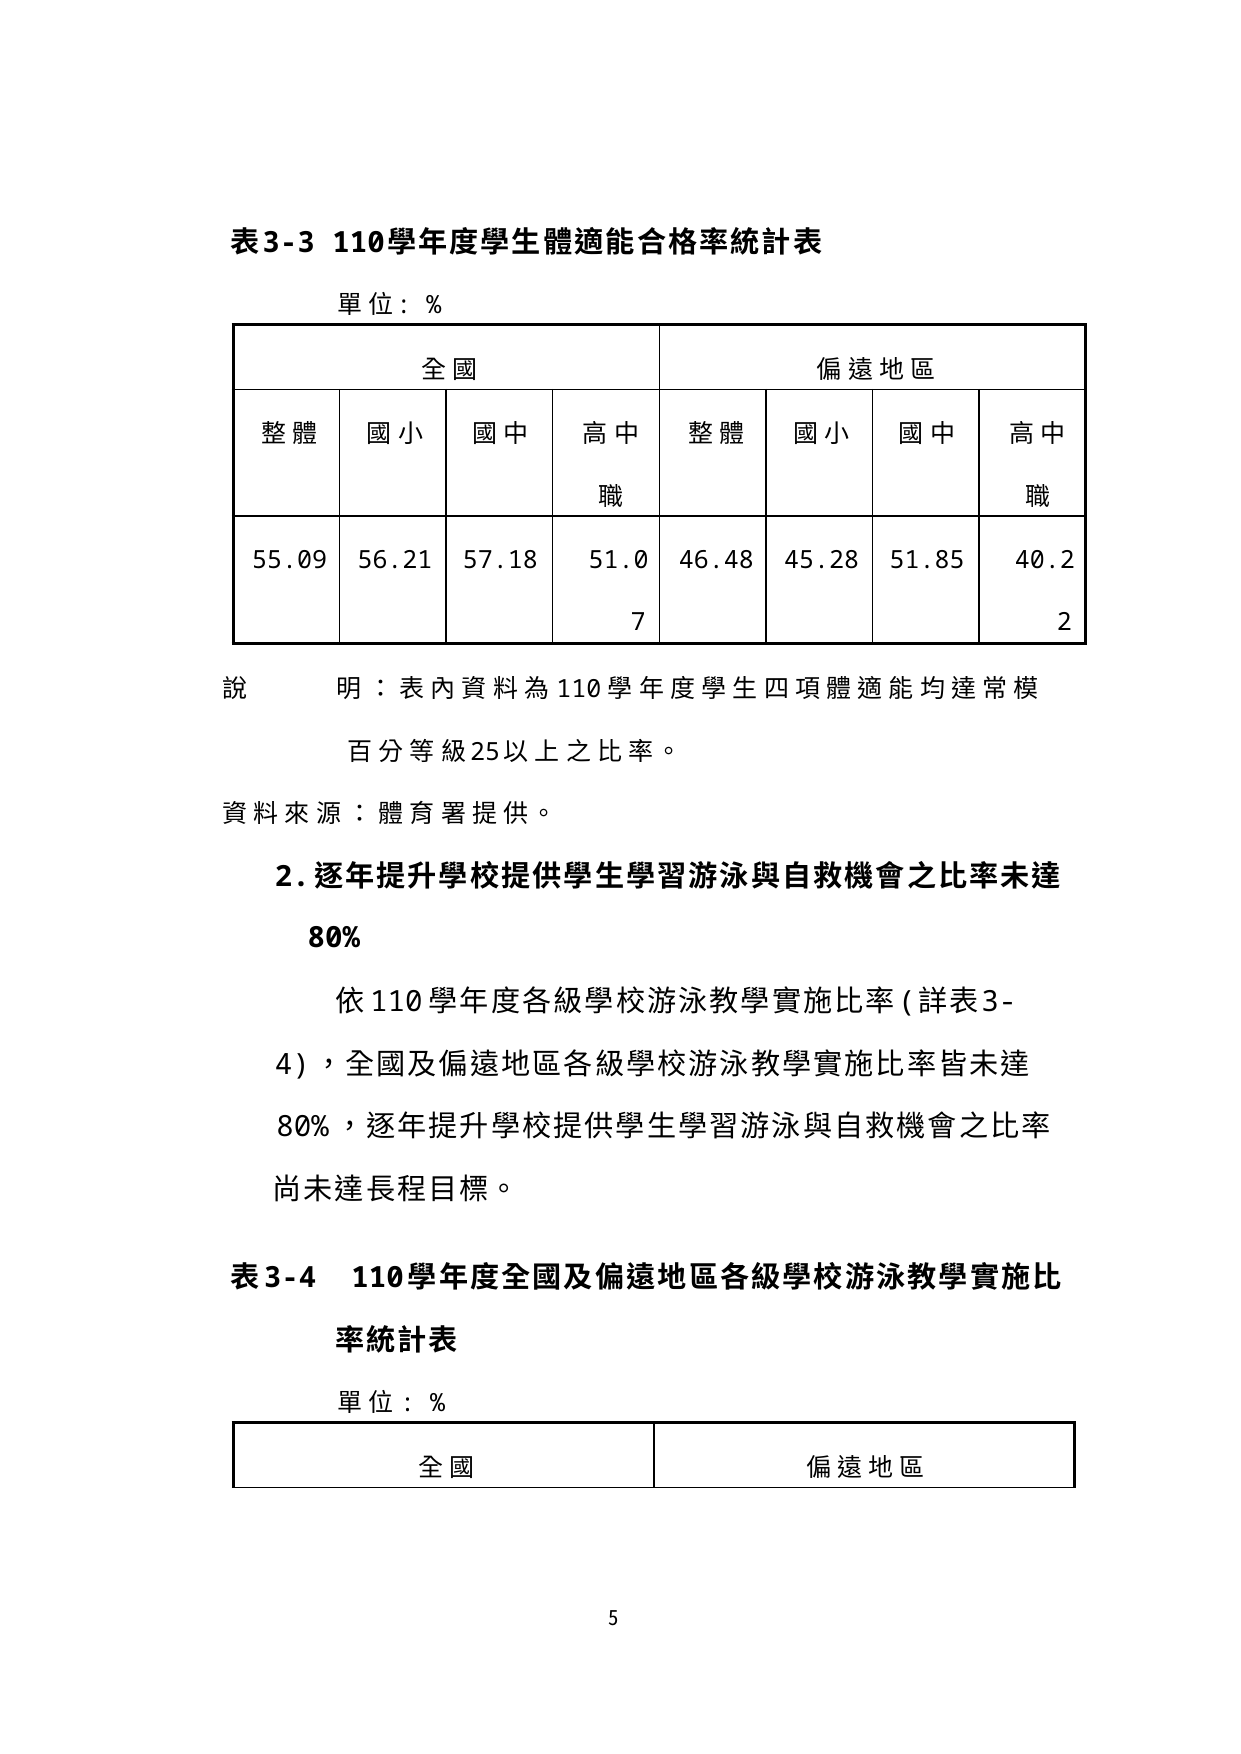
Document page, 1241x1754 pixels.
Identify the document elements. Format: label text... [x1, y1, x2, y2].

text 2.逐年提升學校提供學生學習游泳與自救機會之比率未達80% [266, 832, 1063, 957]
table_cell 整體 [660, 390, 765, 515]
table_cell 國中 [873, 390, 978, 515]
table_header 全國 [235, 1424, 653, 1487]
table_cell 45.28 [767, 517, 872, 642]
text 資料來源：體育署提供。 [215, 770, 1063, 832]
table_cell 高中職 [980, 390, 1084, 515]
table_header 偏遠地區 [655, 1424, 1073, 1487]
text 依110學年度各級學校游泳教學實施比率(詳表3-4)，全國及偏遠地區各級學校游泳教學實施比率皆未達80%，逐年提升學校提供學生學習游泳與自救機會之比率尚未達長程目標。 [266, 957, 1063, 1207]
table_cell 46.48 [660, 517, 765, 642]
table_cell 57.18 [447, 517, 552, 642]
table_header 偏遠地區 [660, 326, 1084, 389]
table_cell 56.21 [340, 517, 445, 642]
text 表3-4 110學年度全國及偏遠地區各級學校游泳教學實施比率統計表 單位: % [222, 1233, 1063, 1421]
table_cell 40.22 [980, 517, 1084, 642]
table_header 全國 [235, 326, 659, 389]
table_cell 51.85 [873, 517, 978, 642]
table_cell 51.07 [553, 517, 659, 642]
table_cell 國小 [340, 390, 445, 515]
text 表3-3 110學年度學生體適能合格率統計表 單位: % [222, 198, 1063, 323]
table_cell 高中職 [553, 390, 659, 515]
table_cell 整體 [235, 390, 339, 515]
table_cell 國中 [447, 390, 552, 515]
text 說 明：表內資料為110學年度學生四項體適能均達常模百分等級25以上之比率。 [215, 645, 1063, 770]
table_cell 國小 [767, 390, 872, 515]
table_cell 55.09 [235, 517, 339, 642]
